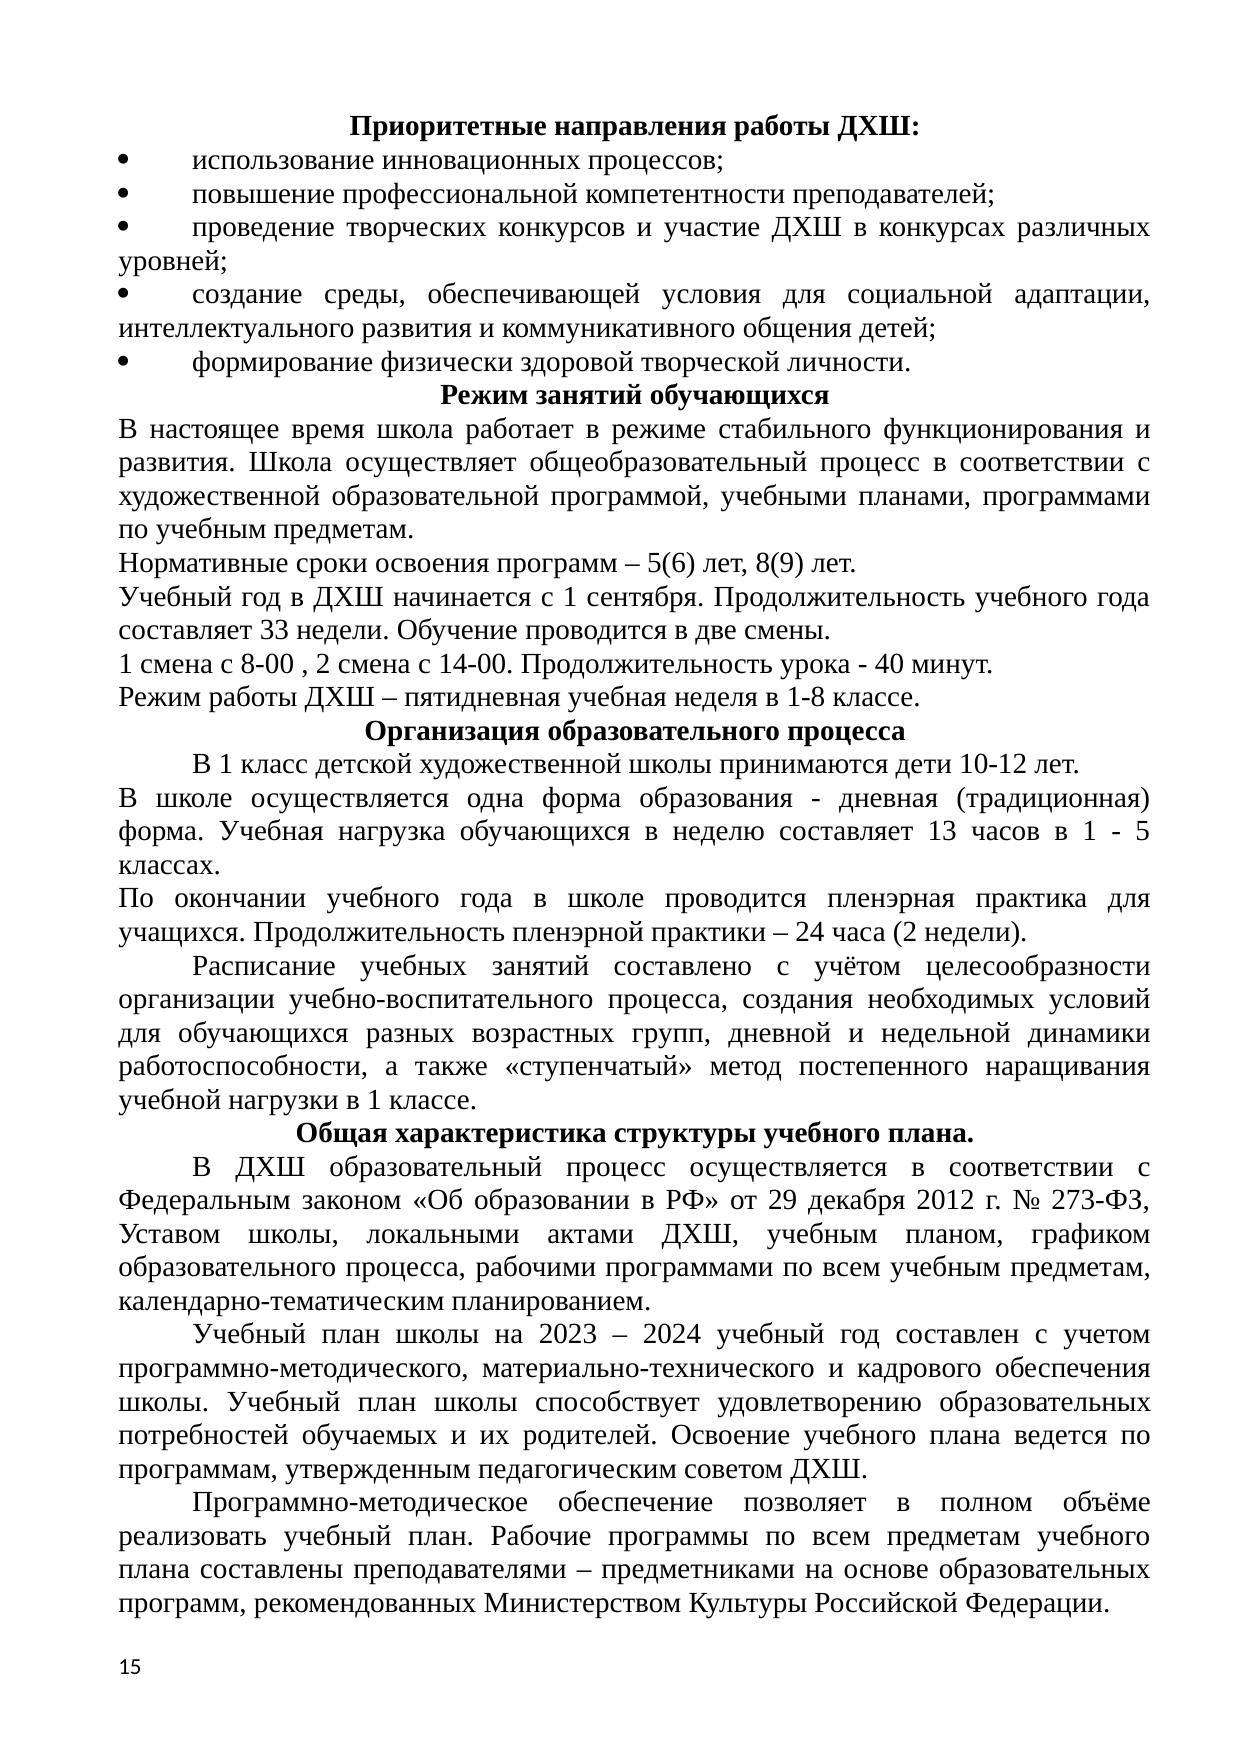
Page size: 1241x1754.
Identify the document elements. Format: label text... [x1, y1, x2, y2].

text Программно-методическое обеспечение позволяет в полном объёме реализовать учебный план. Рабочие программы по всем предметам учебного плана составлены преподавателями – предметниками на основе образовательных программ, рекомендованных Министерством Культуры Российской Федерации. [118, 1484, 1152, 1618]
text В 1 класс детской художественной школы принимаются дети 10-12 лет. [118, 746, 1152, 780]
list формирование физически здоровой творческой личности. [118, 344, 1152, 377]
text Учебный план школы на 2023 – 2024 учебный год составлен с учетом программно-методического, материально-технического и кадрового обеспечения школы. Учебный план школы способствует удовлетворению образовательных потребностей обучаемых и их родителей. Освоение учебного плана ведется по программам, утвержденным педагогическим советом ДХШ. [118, 1317, 1152, 1484]
text По окончании учебного года в школе проводится пленэрная практика для учащихся. Продолжительность пленэрной практики – 24 часа (2 недели). [118, 881, 1152, 948]
text Режим занятий обучающихся [118, 377, 1152, 411]
list проведение творческих конкурсов и участие ДХШ в конкурсах различных уровней; [118, 209, 1152, 277]
text Расписание учебных занятий составлено с учётом целесообразности организации учебно-воспитательного процесса, создания необходимых условий для обучающихся разных возрастных групп, дневной и недельной динамики работоспособности, а также «ступенчатый» метод постепенного наращивания учебной нагрузки в 1 классе. [118, 948, 1152, 1115]
text 1 смена с 8-00 , 2 смена с 14-00. Продолжительность урока - 40 минут. [118, 646, 1152, 679]
list создание среды, обеспечивающей условия для социальной адаптации, интеллектуального развития и коммуникативного общения детей; [118, 277, 1152, 344]
text В школе осуществляется одна форма образования - дневная (традиционная) форма. Учебная нагрузка обучающихся в неделю составляет 13 часов в 1 - 5 классах. [118, 780, 1152, 881]
list повышение профессиональной компетентности преподавателей; [118, 176, 1152, 209]
text Нормативные сроки освоения программ – 5(6) лет, 8(9) лет. [118, 545, 1152, 579]
list использование инновационных процессов; [118, 142, 1152, 176]
text Общая характеристика структуры учебного плана. [118, 1115, 1152, 1149]
text Режим работы ДХШ – пятидневная учебная неделя в 1-8 классе. [118, 679, 1152, 713]
text Учебный год в ДХШ начинается с 1 сентября. Продолжительность учебного года составляет 33 недели. Обучение проводится в две смены. [118, 579, 1152, 646]
text В ДХШ образовательный процесс осуществляется в соответствии с Федеральным законом «Об образовании в РФ» от 29 декабря 2012 г. № 273-ФЗ, Уставом школы, локальными актами ДХШ, учебным планом, графиком образовательного процесса, рабочими программами по всем учебным предметам, календарно-тематическим планированием. [118, 1149, 1152, 1317]
text В настоящее время школа работает в режиме стабильного функционирования и развития. Школа осуществляет общеобразовательный процесс в соответствии с художественной образовательной программой, учебными планами, программами по учебным предметам. [118, 411, 1152, 545]
text Организация образовательного процесса [118, 713, 1152, 746]
text Приоритетные направления работы ДХШ: [118, 108, 1152, 142]
